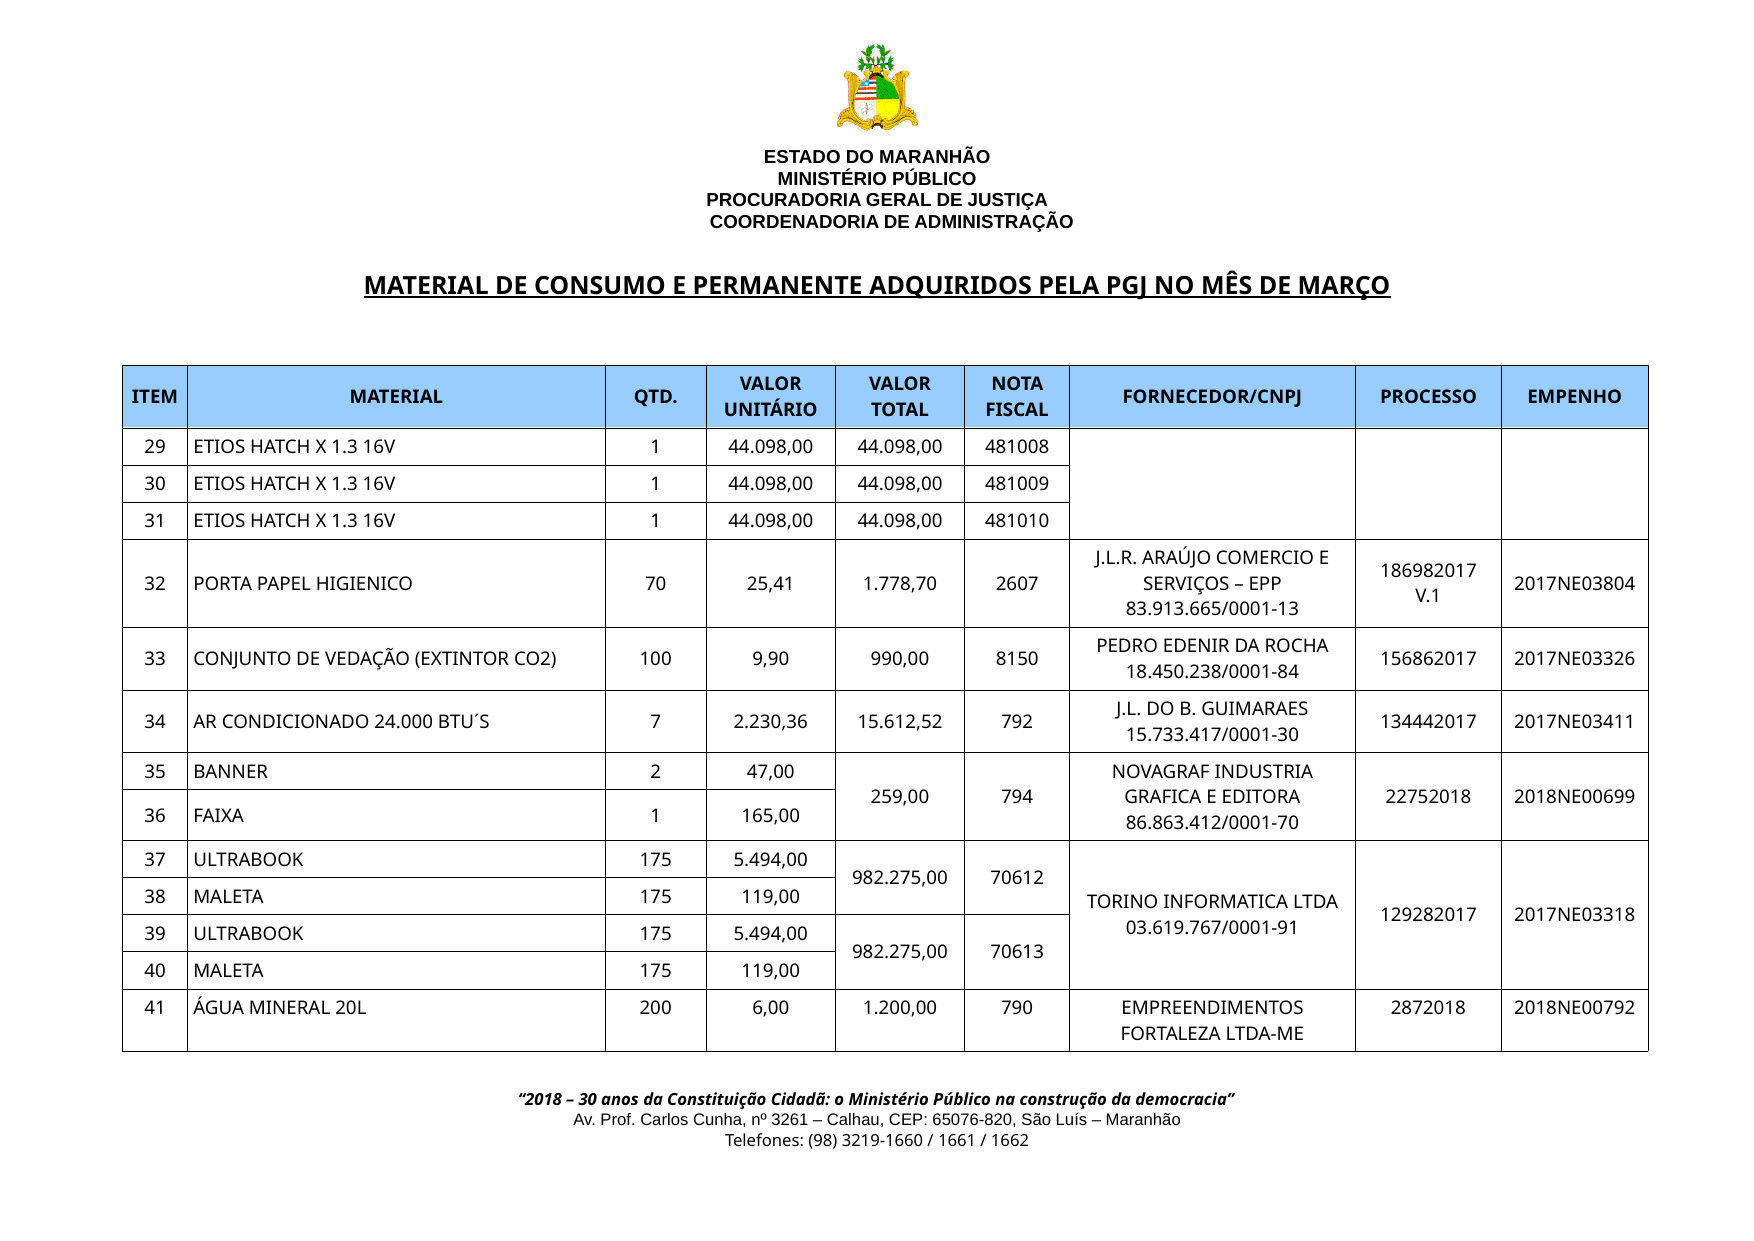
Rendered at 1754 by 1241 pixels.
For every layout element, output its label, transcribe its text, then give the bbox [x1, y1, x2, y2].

table_cell ETIOS HATCH X 1.3 16V [188, 429, 605, 464]
table_header PROCESSO [1356, 366, 1501, 427]
table_cell 481008 [965, 429, 1069, 464]
table_cell PORTA PAPEL HIGIENICO [188, 540, 605, 627]
table_cell 129282017 [1356, 841, 1501, 988]
table_header FORNECEDOR/CNPJ [1070, 366, 1355, 427]
table_cell CONJUNTO DE VEDAÇÃO (EXTINTOR CO2) [188, 628, 605, 689]
table_cell FAIXA [188, 790, 605, 840]
table_cell 70612 [965, 841, 1069, 914]
table_cell 7 [606, 691, 706, 752]
table_cell 259,00 [836, 753, 964, 840]
table_cell 44.098,00 [707, 466, 835, 502]
table_cell 22752018 [1356, 753, 1501, 840]
table_cell 38 [123, 878, 187, 914]
table_cell 2017NE03326 [1502, 628, 1648, 689]
table_header QTD. [606, 366, 706, 427]
table_cell 982.275,00 [836, 915, 964, 988]
table_cell BANNER [188, 753, 605, 789]
table_cell 2 [606, 753, 706, 789]
table_cell 40 [123, 952, 187, 988]
table_cell 175 [606, 952, 706, 988]
table_cell 100 [606, 628, 706, 689]
table_cell 2017NE03804 [1502, 540, 1648, 627]
table_cell 1 [606, 503, 706, 539]
table_cell J.L. DO B. GUIMARAES 15.733.417/0001-30 [1070, 691, 1355, 752]
table_cell 119,00 [707, 878, 835, 914]
table_cell 15.612,52 [836, 691, 964, 752]
table_cell 481009 [965, 466, 1069, 502]
table_cell 44.098,00 [707, 429, 835, 464]
table_cell 2017NE03318 [1502, 841, 1648, 988]
table_cell 2.230,36 [707, 691, 835, 752]
table_cell 2872018 [1356, 990, 1501, 1051]
table_header VALOR UNITÁRIO [707, 366, 835, 427]
table_header NOTA FISCAL [965, 366, 1069, 427]
table_cell 982.275,00 [836, 841, 964, 914]
table_cell 29 [123, 429, 187, 464]
table_cell 175 [606, 878, 706, 914]
table_cell 36 [123, 790, 187, 840]
table_cell 32 [123, 540, 187, 627]
table_cell 2018NE00792 [1502, 990, 1648, 1051]
table_cell 41 [123, 990, 187, 1051]
table_cell 31 [123, 503, 187, 539]
table_cell 1 [606, 429, 706, 464]
table_cell 39 [123, 915, 187, 951]
table_cell 5.494,00 [707, 841, 835, 877]
table_cell 186982017 V.1 [1356, 540, 1501, 627]
table_cell ULTRABOOK [188, 841, 605, 877]
table_cell AR CONDICIONADO 24.000 BTU´S [188, 691, 605, 752]
table_cell 47,00 [707, 753, 835, 789]
table_header EMPENHO [1502, 366, 1648, 427]
table_cell 44.098,00 [836, 503, 964, 539]
table_cell 44.098,00 [836, 429, 964, 464]
table_cell 119,00 [707, 952, 835, 988]
table_cell 33 [123, 628, 187, 689]
table_cell 30 [123, 466, 187, 502]
table_header ITEM [123, 366, 187, 427]
table_cell 9,90 [707, 628, 835, 689]
table_header VALOR TOTAL [836, 366, 964, 427]
table_cell 5.494,00 [707, 915, 835, 951]
table_cell 481010 [965, 503, 1069, 539]
table_cell 134442017 [1356, 691, 1501, 752]
table_cell 165,00 [707, 790, 835, 840]
table_cell 44.098,00 [707, 503, 835, 539]
table_header MATERIAL [188, 366, 605, 427]
table_cell 37 [123, 841, 187, 877]
table_cell PEDRO EDENIR DA ROCHA 18.450.238/0001-84 [1070, 628, 1355, 689]
table_cell MALETA [188, 878, 605, 914]
table_cell 2018NE00699 [1502, 753, 1648, 840]
table_cell 2607 [965, 540, 1069, 627]
table_cell 792 [965, 691, 1069, 752]
table_cell 6,00 [707, 990, 835, 1051]
table_cell 44.098,00 [836, 466, 964, 502]
table_cell [1070, 429, 1355, 539]
table_cell 35 [123, 753, 187, 789]
table_cell NOVAGRAF INDUSTRIA GRAFICA E EDITORA 86.863.412/0001-70 [1070, 753, 1355, 840]
table_cell 1.200,00 [836, 990, 964, 1051]
table_cell 1 [606, 790, 706, 840]
table_cell J.L.R. ARAÚJO COMERCIO E SERVIÇOS – EPP 83.913.665/0001-13 [1070, 540, 1355, 627]
table_cell 794 [965, 753, 1069, 840]
table_cell 70613 [965, 915, 1069, 988]
table_cell [1502, 429, 1648, 539]
table_cell 70 [606, 540, 706, 627]
table_cell TORINO INFORMATICA LTDA 03.619.767/0001-91 [1070, 841, 1355, 988]
table_cell ÁGUA MINERAL 20L [188, 990, 605, 1051]
table_cell 790 [965, 990, 1069, 1051]
table_cell 175 [606, 841, 706, 877]
table_cell 175 [606, 915, 706, 951]
table_cell 2017NE03411 [1502, 691, 1648, 752]
table_cell 25,41 [707, 540, 835, 627]
table_cell MALETA [188, 952, 605, 988]
table_cell 8150 [965, 628, 1069, 689]
table_cell ETIOS HATCH X 1.3 16V [188, 466, 605, 502]
table_cell 1.778,70 [836, 540, 964, 627]
table_cell ETIOS HATCH X 1.3 16V [188, 503, 605, 539]
table_cell 1 [606, 466, 706, 502]
table_cell 156862017 [1356, 628, 1501, 689]
table_cell 34 [123, 691, 187, 752]
table_cell [1356, 429, 1501, 539]
table_cell 200 [606, 990, 706, 1051]
table_cell 990,00 [836, 628, 964, 689]
table_cell EMPREENDIMENTOS FORTALEZA LTDA-ME [1070, 990, 1355, 1051]
table_cell ULTRABOOK [188, 915, 605, 951]
